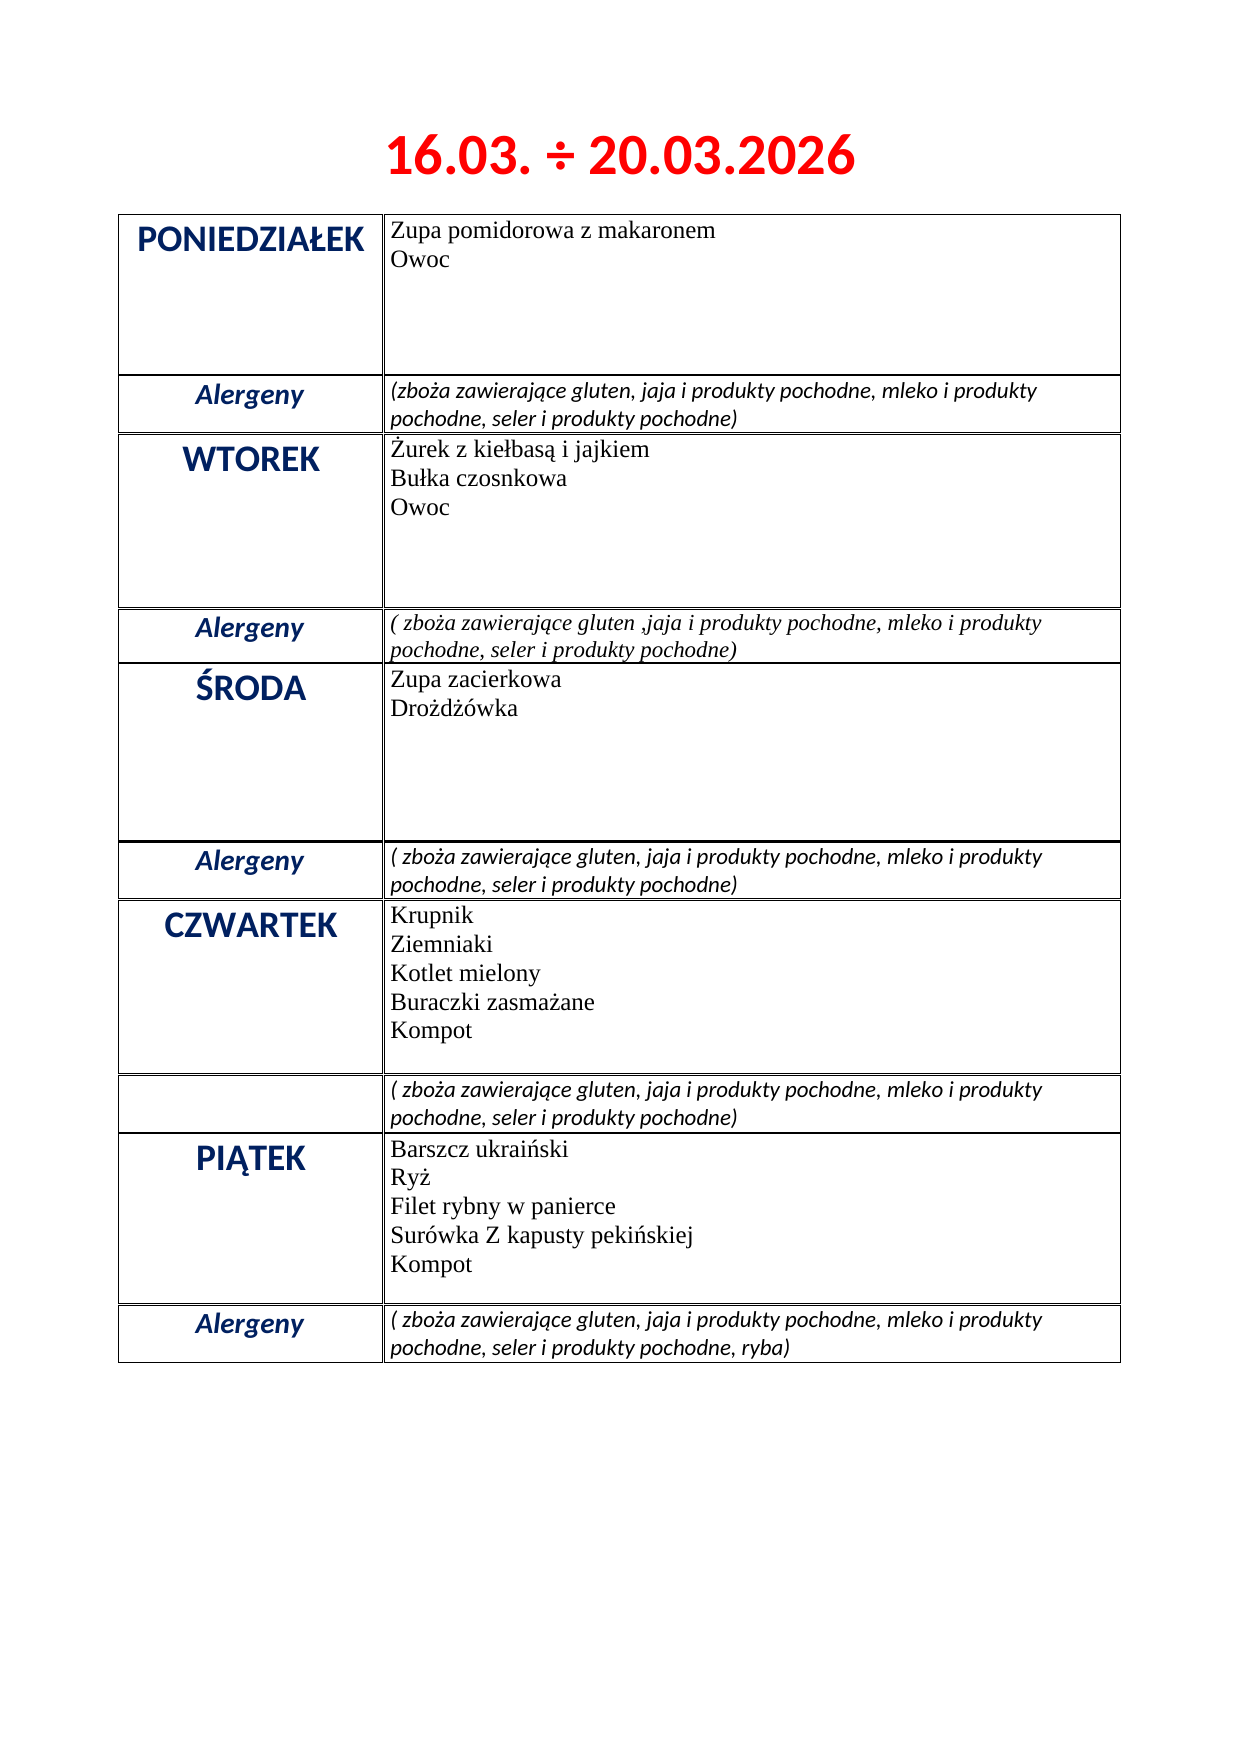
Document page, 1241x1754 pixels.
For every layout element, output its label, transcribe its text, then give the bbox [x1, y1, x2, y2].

table_cell ( zboża zawierające gluten, jaja i produkty pochodne, mleko i produkty pochodne, seler i produkty pochodne) [385, 843, 1120, 898]
table_cell Żurek z kiełbasą i jajkiem Bułka czosnkowa Owoc [385, 435, 1120, 607]
table_header PONIEDZIAŁEK [119, 215, 382, 374]
table_cell ( zboża zawierające gluten, jaja i produkty pochodne, mleko i produkty pochodne, seler i produkty pochodne, ryba) [385, 1306, 1120, 1362]
table_cell Krupnik Ziemniaki Kotlet mielony Buraczki zasmażane Kompot [385, 901, 1120, 1073]
table_cell [119, 1076, 382, 1132]
table_cell Alergeny [119, 376, 382, 432]
table_cell CZWARTEK [119, 901, 382, 1073]
text 16.03. ÷ 20.03.2026 [118, 118, 1122, 189]
table_cell WTOREK [119, 435, 382, 607]
table_cell ŚRODA [119, 664, 382, 840]
table_cell Alergeny [119, 843, 382, 898]
table_header Zupa pomidorowa z makaronem Owoc [385, 215, 1120, 374]
table_cell Zupa zacierkowa Drożdżówka [385, 664, 1120, 840]
table_cell Alergeny [119, 610, 382, 662]
table_cell Alergeny [119, 1306, 382, 1362]
table_cell ( zboża zawierające gluten ,jaja i produkty pochodne, mleko i produkty pochodne, seler i produkty pochodne) [385, 610, 1120, 662]
table_cell Barszcz ukraiński Ryż Filet rybny w panierce Surówka Z kapusty pekińskiej Kompot [385, 1134, 1120, 1303]
table_cell ( zboża zawierające gluten, jaja i produkty pochodne, mleko i produkty pochodne, seler i produkty pochodne) [385, 1076, 1120, 1132]
table_cell PIĄTEK [119, 1134, 382, 1303]
table_cell (zboża zawierające gluten, jaja i produkty pochodne, mleko i produkty pochodne, seler i produkty pochodne) [385, 376, 1120, 432]
